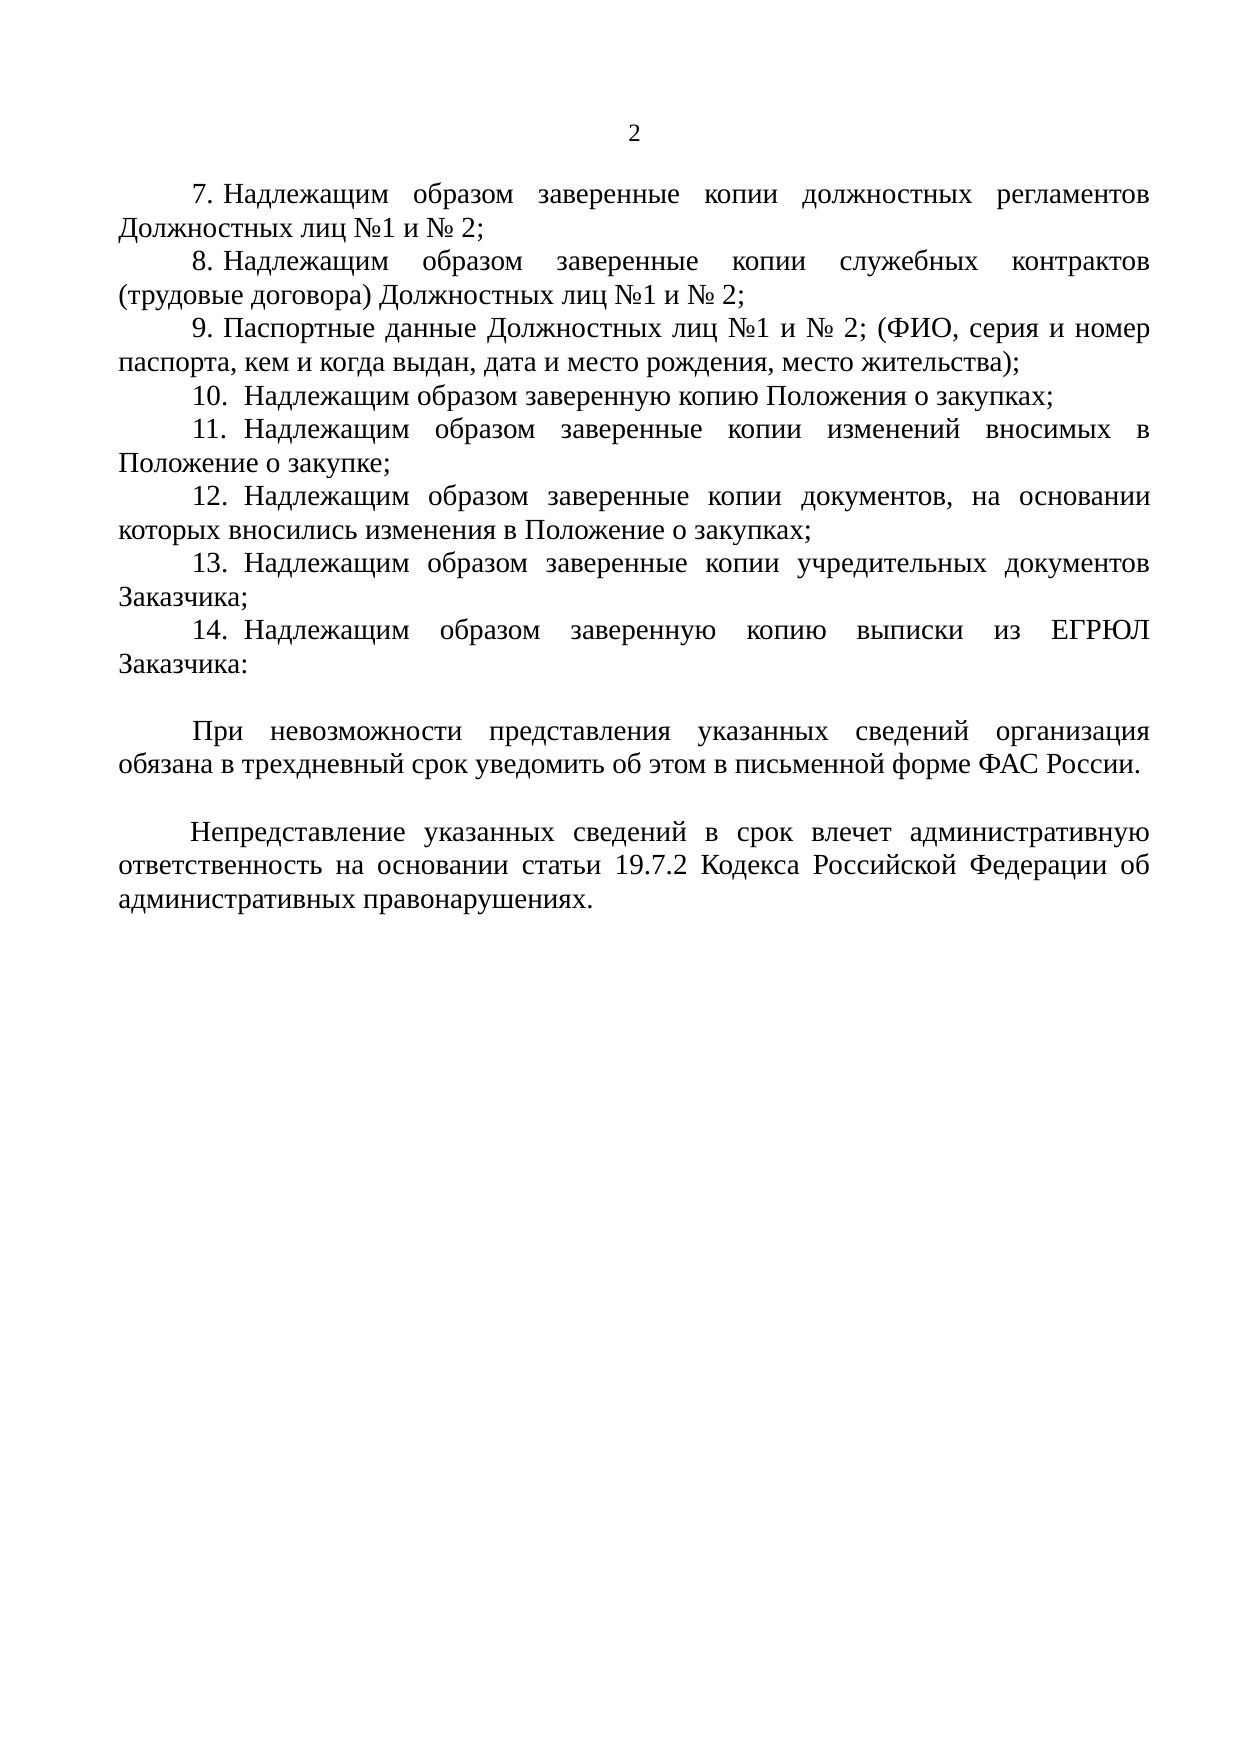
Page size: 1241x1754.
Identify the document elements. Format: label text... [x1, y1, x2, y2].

list Надлежащим образом заверенные копии должностных регламентов Должностных лиц №1 и № 2; [118, 176, 1151, 243]
list Паспортные данные Должностных лиц №1 и № 2; (ФИО, серия и номер паспорта, кем и когда выдан, дата и место рождения, место жительства); [118, 311, 1151, 378]
list Надлежащим образом заверенные копии изменений вносимых в Положение о закупке; [118, 411, 1151, 478]
list Надлежащим образом заверенные копии служебных контрактов (трудовые договора) Должностных лиц №1 и № 2; [118, 243, 1151, 311]
list Надлежащим образом заверенные копии документов, на основании которых вносились изменения в Положение о закупках; [118, 478, 1151, 545]
text При невозможности представления указанных сведений организация обязана в трехдневный срок уведомить об этом в письменной форме ФАС России. [118, 713, 1151, 780]
list Надлежащим образом заверенные копии учредительных документов Заказчика; [118, 545, 1151, 612]
list Надлежащим образом заверенную копию выписки из ЕГРЮЛ Заказчика: [118, 612, 1151, 679]
text Непредставление указанных сведений в срок влечет административную ответственность на основании статьи 19.7.2 Кодекса Российской Федерации об административных правонарушениях. [118, 814, 1151, 914]
list Надлежащим образом заверенную копию Положения о закупках; [118, 378, 1151, 411]
